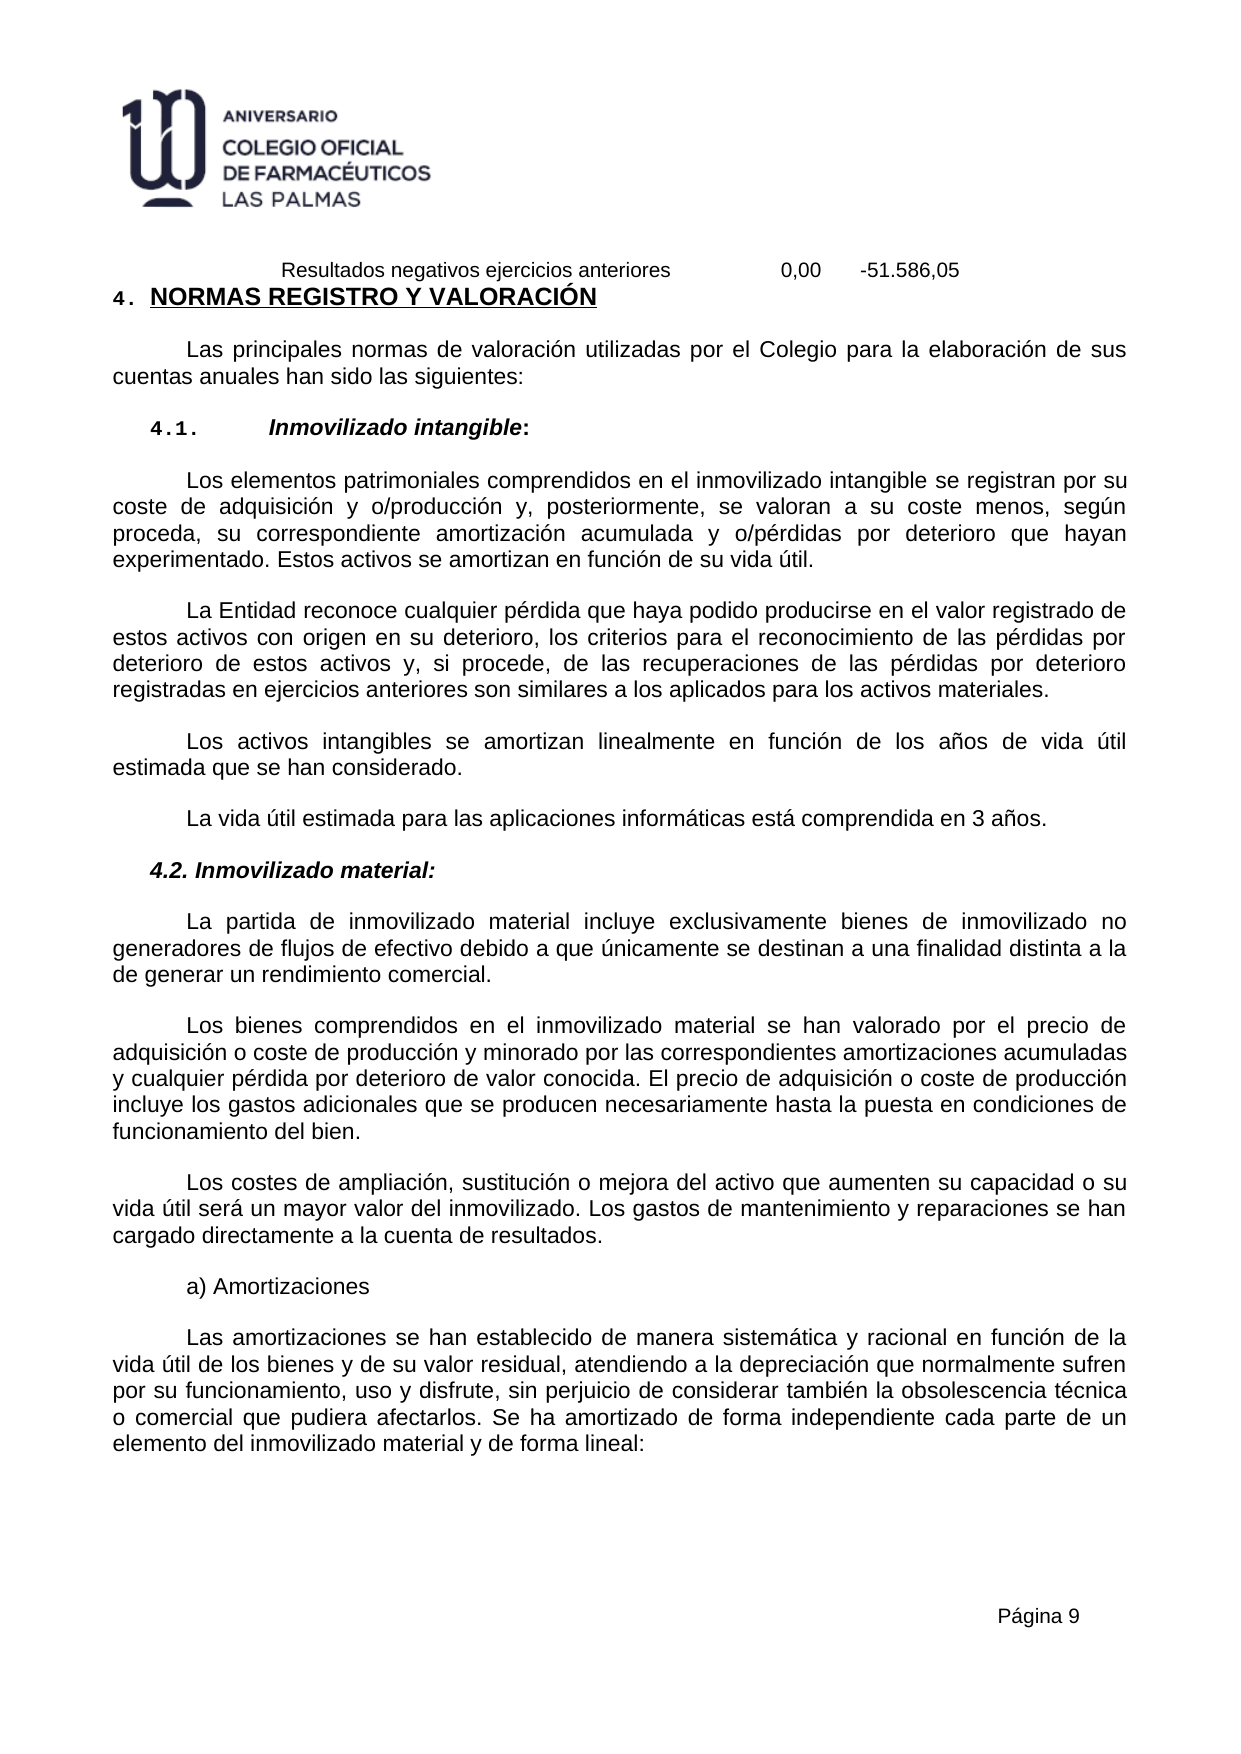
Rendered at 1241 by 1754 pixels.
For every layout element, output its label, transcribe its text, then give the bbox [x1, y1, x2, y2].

table_cell 0,00 [694, 258, 832, 282]
list Inmovilizado material: [150, 857, 1128, 883]
table_cell -51.586,05 [832, 258, 971, 282]
text Las principales normas de valoración utilizadas por el Colegio para la elaboración de sus cuentas anuales han sido las siguientes: [112, 336, 1128, 389]
text La Entidad reconoce cualquier pérdida que haya podido producirse en el valor registrado de estos activos con origen en su deterioro, los criterios para el reconocimiento de las pérdidas por deterioro de estos activos y, si procede, de las recuperaciones de las pérdidas por deterioro registradas en ejercicios anteriores son similares a los aplicados para los activos materiales. [112, 597, 1128, 703]
list NORMAS REGISTRO Y VALORACIÓN [112, 282, 1128, 311]
text Los costes de ampliación, sustitución o mejora del activo que aumenten su capacidad o su vida útil será un mayor valor del inmovilizado. Los gastos de mantenimiento y reparaciones se han cargado directamente a la cuenta de resultados. [112, 1169, 1128, 1248]
list Inmovilizado intangible: [150, 414, 1128, 442]
text Los bienes comprendidos en el inmovilizado material se han valorado por el precio de adquisición o coste de producción y minorado por las correspondientes amortizaciones acumuladas y cualquier pérdida por deterioro de valor conocida. El precio de adquisición o coste de producción incluye los gastos adicionales que se producen necesariamente hasta la puesta en condiciones de funcionamiento del bien. [112, 1012, 1128, 1144]
text La partida de inmovilizado material incluye exclusivamente bienes de inmovilizado no generadores de flujos de efectivo debido a que únicamente se destinan a una finalidad distinta a la de generar un rendimiento comercial. [112, 908, 1128, 987]
text Los activos intangibles se amortizan linealmente en función de los años de vida útil estimada que se han considerado. [112, 728, 1128, 780]
table_cell Resultados negativos ejercicios anteriores [270, 258, 694, 282]
text Las amortizaciones se han establecido de manera sistemática y racional en función de la vida útil de los bienes y de su valor residual, atendiendo a la depreciación que normalmente sufren por su funcionamiento, uso y disfrute, sin perjuicio de considerar también la obsolescencia técnica o comercial que pudiera afectarlos. Se ha amortizado de forma independiente cada parte de un elemento del inmovilizado material y de forma lineal: [112, 1324, 1128, 1456]
text a) Amortizaciones [112, 1273, 1128, 1299]
text La vida útil estimada para las aplicaciones informáticas está comprendida en 3 años. [112, 805, 1128, 832]
text Los elementos patrimoniales comprendidos en el inmovilizado intangible se registran por su coste de adquisición y o/producción y, posteriormente, se valoran a su coste menos, según proceda, su correspondiente amortización acumulada y o/pérdidas por deterioro que hayan experimentado. Estos activos se amortizan en función de su vida útil. [112, 467, 1128, 572]
